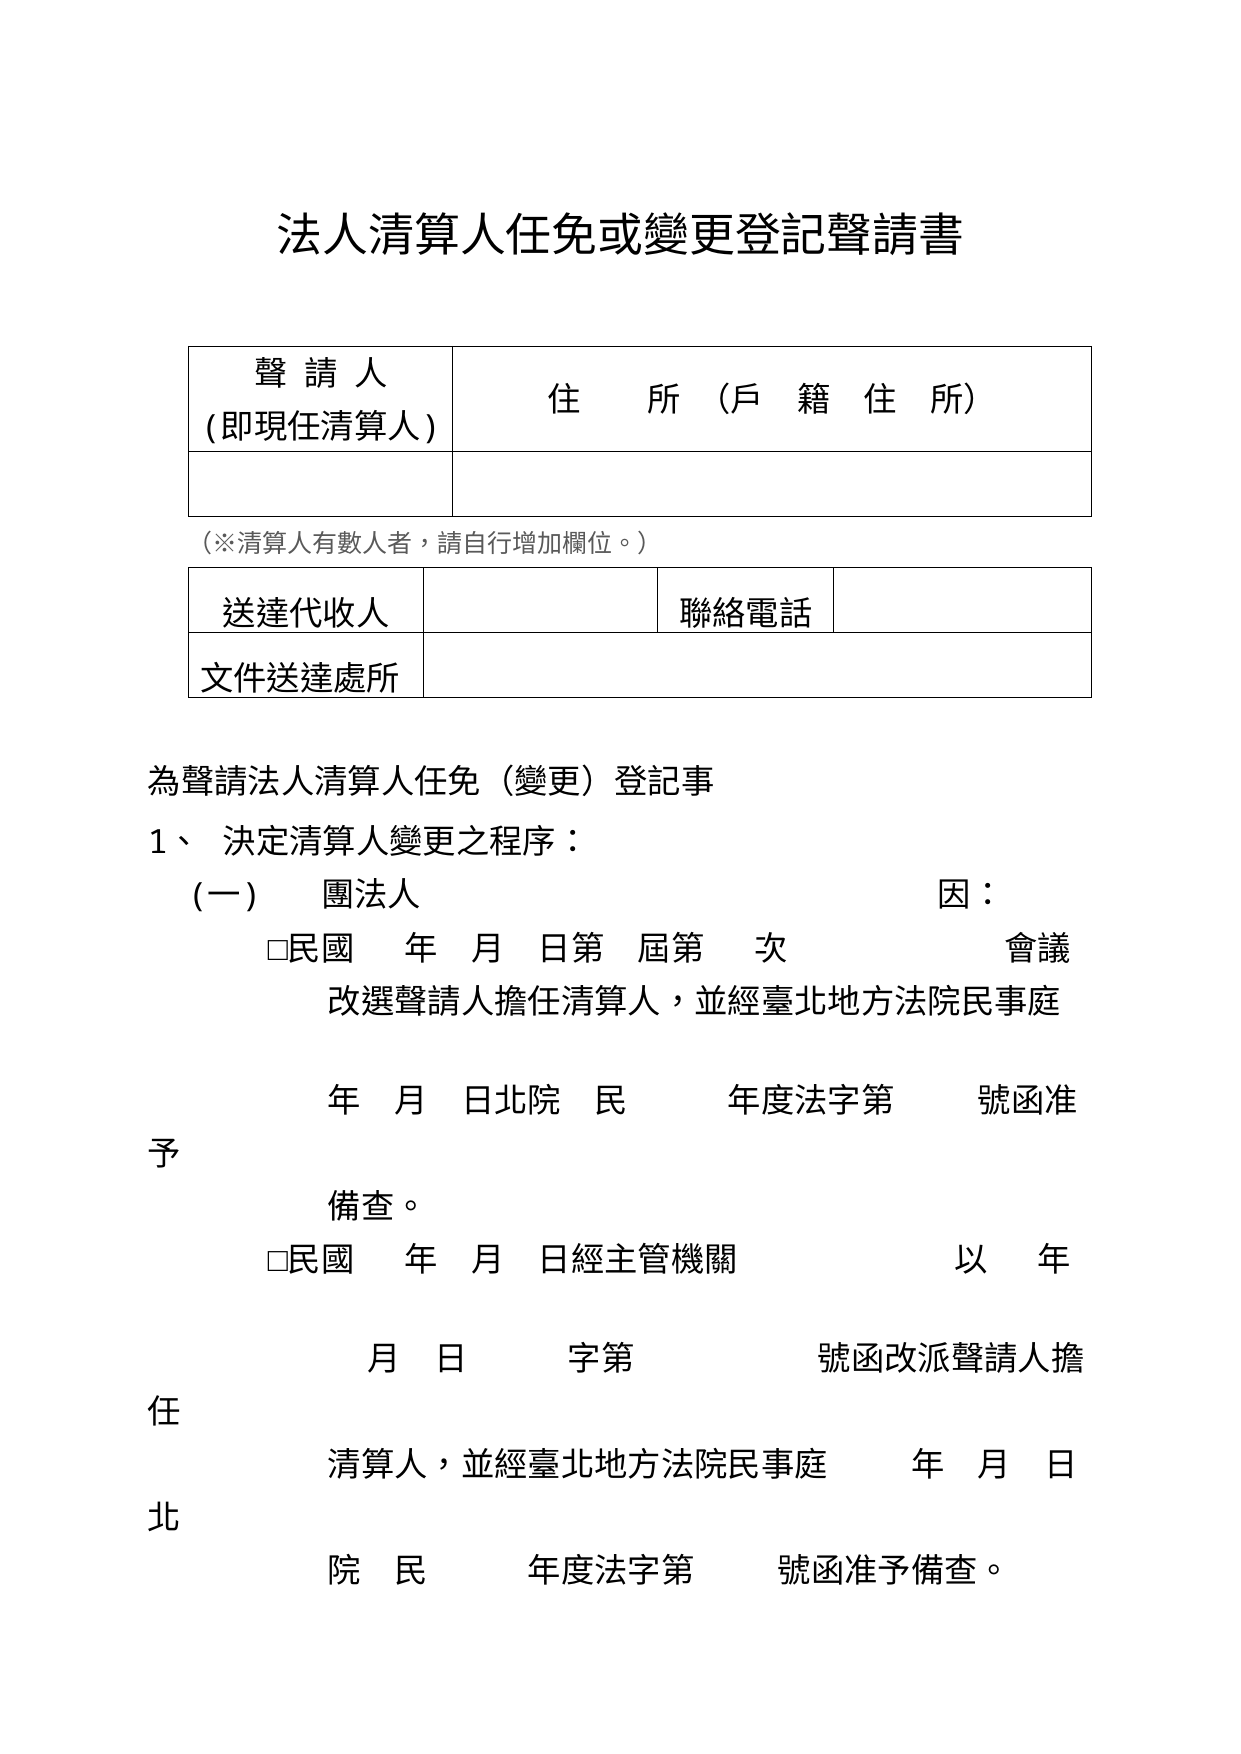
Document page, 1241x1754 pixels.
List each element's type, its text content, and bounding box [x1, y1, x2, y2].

text □民國 年 月 日經主管機關 以 年 月 日 字第 號函改派聲請人擔任 清算人，並經臺北地方法院民事庭 年 月 日北 院 民 年度法字第 號函准予備查。 [148, 1233, 1092, 1592]
list 決定清算人變更之程序： [148, 815, 1092, 863]
table_cell [189, 452, 452, 516]
text 法人清算人任免或變更登記聲請書 [148, 158, 1092, 283]
table_cell [453, 452, 1091, 516]
table_cell [424, 633, 1091, 697]
table_header 聯絡電話 [658, 568, 833, 632]
table_header 送達代收人 [189, 568, 423, 632]
table_cell 文件送達處所 [189, 633, 423, 697]
text (一) 團法人 因： [148, 868, 1092, 917]
table_header 住 所 （戶 籍 住 所） [453, 347, 1091, 451]
text 為聲請法人清算人任免（變更）登記事 [148, 755, 1092, 803]
text （※清算人有數人者，請自行增加欄位。） [148, 517, 1092, 562]
table_header 聲 請 人 (即現任清算人) [189, 347, 452, 451]
table_header [424, 568, 657, 632]
table_header [834, 568, 1091, 632]
text □民國 年 月 日第 屆第 次 會議 改選聲請人擔任清算人，並經臺北地方法院民事庭 年 月 日北院 民 年度法字第 號函准予 備查。 [148, 921, 1092, 1228]
